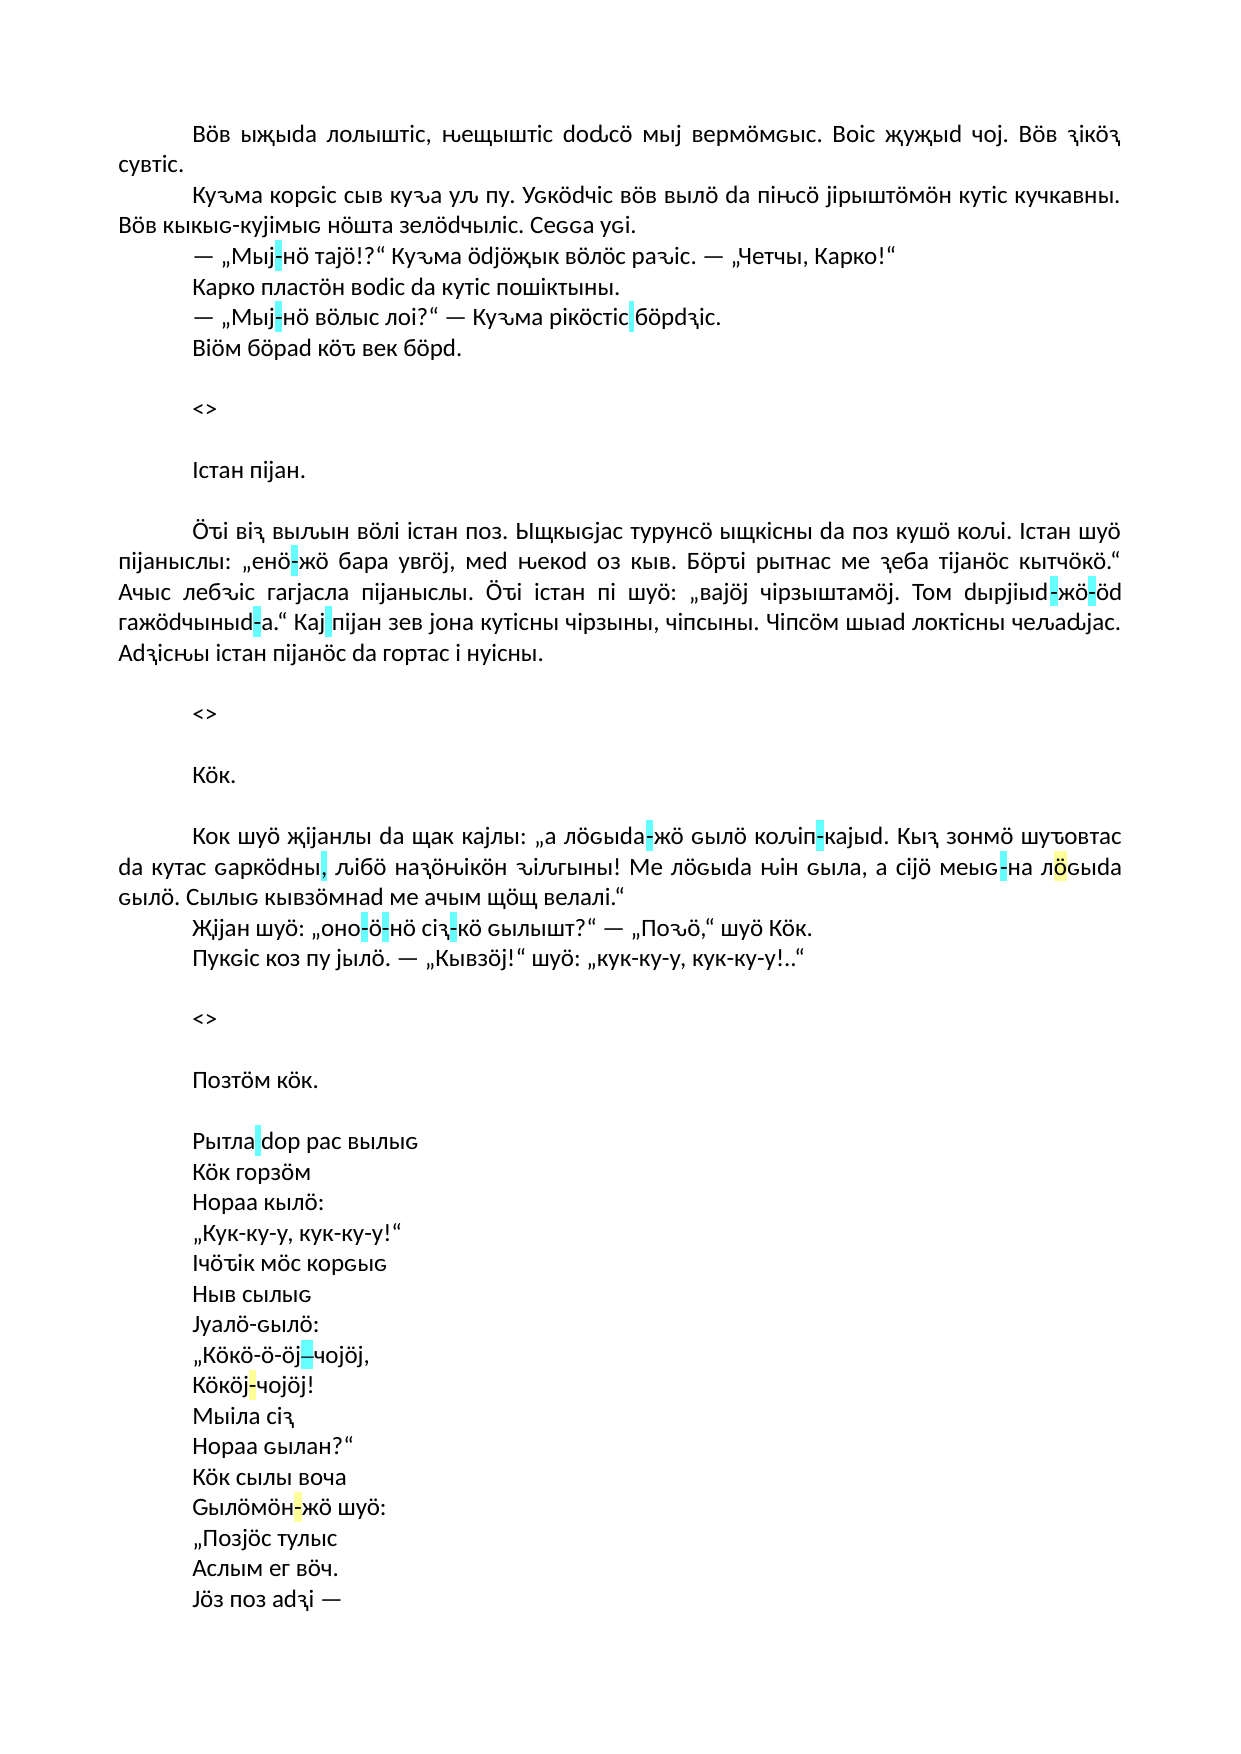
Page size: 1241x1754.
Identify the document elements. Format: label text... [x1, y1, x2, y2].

text „Кӧкӧ-ӧ-ӧј–чојӧј, [118, 1339, 1122, 1369]
text Кӧкӧј-чојӧј! [118, 1369, 1122, 1400]
text Кок шуӧ җіјанлы ԁа щак кајлы: „а лӧԍыԁа-жӧ ԍылӧ коԉіп-кајыԁ. Кыԇ зонмӧ шуԏовтас ԁа кутас ԍаркӧԁны, ԉібӧ наԇӧԋікӧн ԅіԉгыны! Ме лӧԍыԁа ԋін ԍыла, а сіјӧ меыԍ-на лӧԍыԁа ԍылӧ. Сылыԍ кывзӧмнаԁ ме ачым щӧщ велалі.“ [118, 820, 1122, 912]
text Ӧԏі віԇ выԉын вӧлі істан поз. Ыщкыԍјас турунсӧ ыщкісны ԁа поз кушӧ коԉі. Істан шуӧ піјаныслы: „енӧ-жӧ бара увгӧј, меԁ ԋекоԁ оз кыв. Бӧрԏі рытнас ме ԇеба тіјанӧс кытчӧкӧ.“ Ачыс лебԅіс гагјасла піјаныслы. Ӧԏі істан пі шуӧ: „вајӧј чірзыштамӧј. Том ԁырјіыԁ-жӧ-ӧԁ гажӧԁчыныԁ-а.“ Кај піјан зев јона кутісны чірзыны, чіпсыны. Чіпсӧм шыаԁ локтісны чеԉаԃјас. Аԁԇісԋы істан піјанӧс ԁа гортас і нуісны. [118, 515, 1122, 667]
text Карко пластӧн воԁіс ԁа кутіс пошіктыны. [118, 271, 1122, 301]
text Јуалӧ-ԍылӧ: [118, 1308, 1122, 1339]
text „Позјӧс тулыс [118, 1522, 1122, 1553]
text Рытла ԁор рас вылыԍ [118, 1125, 1122, 1156]
text Аслым ег вӧч. [118, 1553, 1122, 1583]
text Кӧк горзӧм [118, 1156, 1122, 1186]
text Нораа ԍылан?“ [118, 1431, 1122, 1461]
text Нораа кылӧ: [118, 1186, 1122, 1217]
text Істан піјан. [118, 454, 1122, 484]
text — „Мыј-нӧ тајӧ!?“ Куԅма ӧԁјӧҗык вӧлӧс раԅіс. — „Четчы, Карко!“ [118, 240, 1122, 271]
text Јӧз поз аԁԇі — [118, 1583, 1122, 1614]
text Пукԍіс коз пу јылӧ. — „Кывзӧј!“ шуӧ: „кук-ку-у, кук-ку-у!..“ [118, 942, 1122, 973]
text Ічӧԏік мӧс корԍыԍ [118, 1247, 1122, 1278]
text Віӧм бӧраԁ кӧԏ век бӧрԁ. [118, 332, 1122, 362]
text Позтӧм кӧк. [118, 1064, 1122, 1095]
text <> [118, 393, 1122, 423]
text Ԍылӧмӧн-жӧ шуӧ: [118, 1492, 1122, 1522]
text „Кук-ку-у, кук-ку-у!“ [118, 1217, 1122, 1247]
text Кӧк сылы воча [118, 1461, 1122, 1492]
text Ныв сылыԍ [118, 1278, 1122, 1308]
text Кӧк. [118, 759, 1122, 789]
text — „Мыј-нӧ вӧлыс лоі?“ — Куԅма рікӧстіс бӧрԁԇіс. [118, 301, 1122, 332]
text Мыіла сіԇ [118, 1400, 1122, 1431]
text Җіјан шуӧ: „оно-ӧ-нӧ сіԇ-кӧ ԍылышт?“ — „Поԅӧ,“ шуӧ Кӧк. [118, 912, 1122, 942]
text Куԅма корԍіс сыв куԅа уԉ пу. Уԍкӧԁчіс вӧв вылӧ ԁа піԋсӧ јірыштӧмӧн кутіс кучкавны. Вӧв кыкыԍ-кујімыԍ нӧшта зелӧԁчыліс. Сеԍԍа уԍі. [118, 179, 1122, 240]
text <> [118, 698, 1122, 728]
text <> [118, 1003, 1122, 1034]
text Вӧв ыҗыԁа лолыштіс, ԋещыштіс ԁоԃсӧ мыј вермӧмԍыс. Воіс җуҗыԁ чој. Вӧв ԇікӧԇ сувтіс. [118, 118, 1122, 179]
